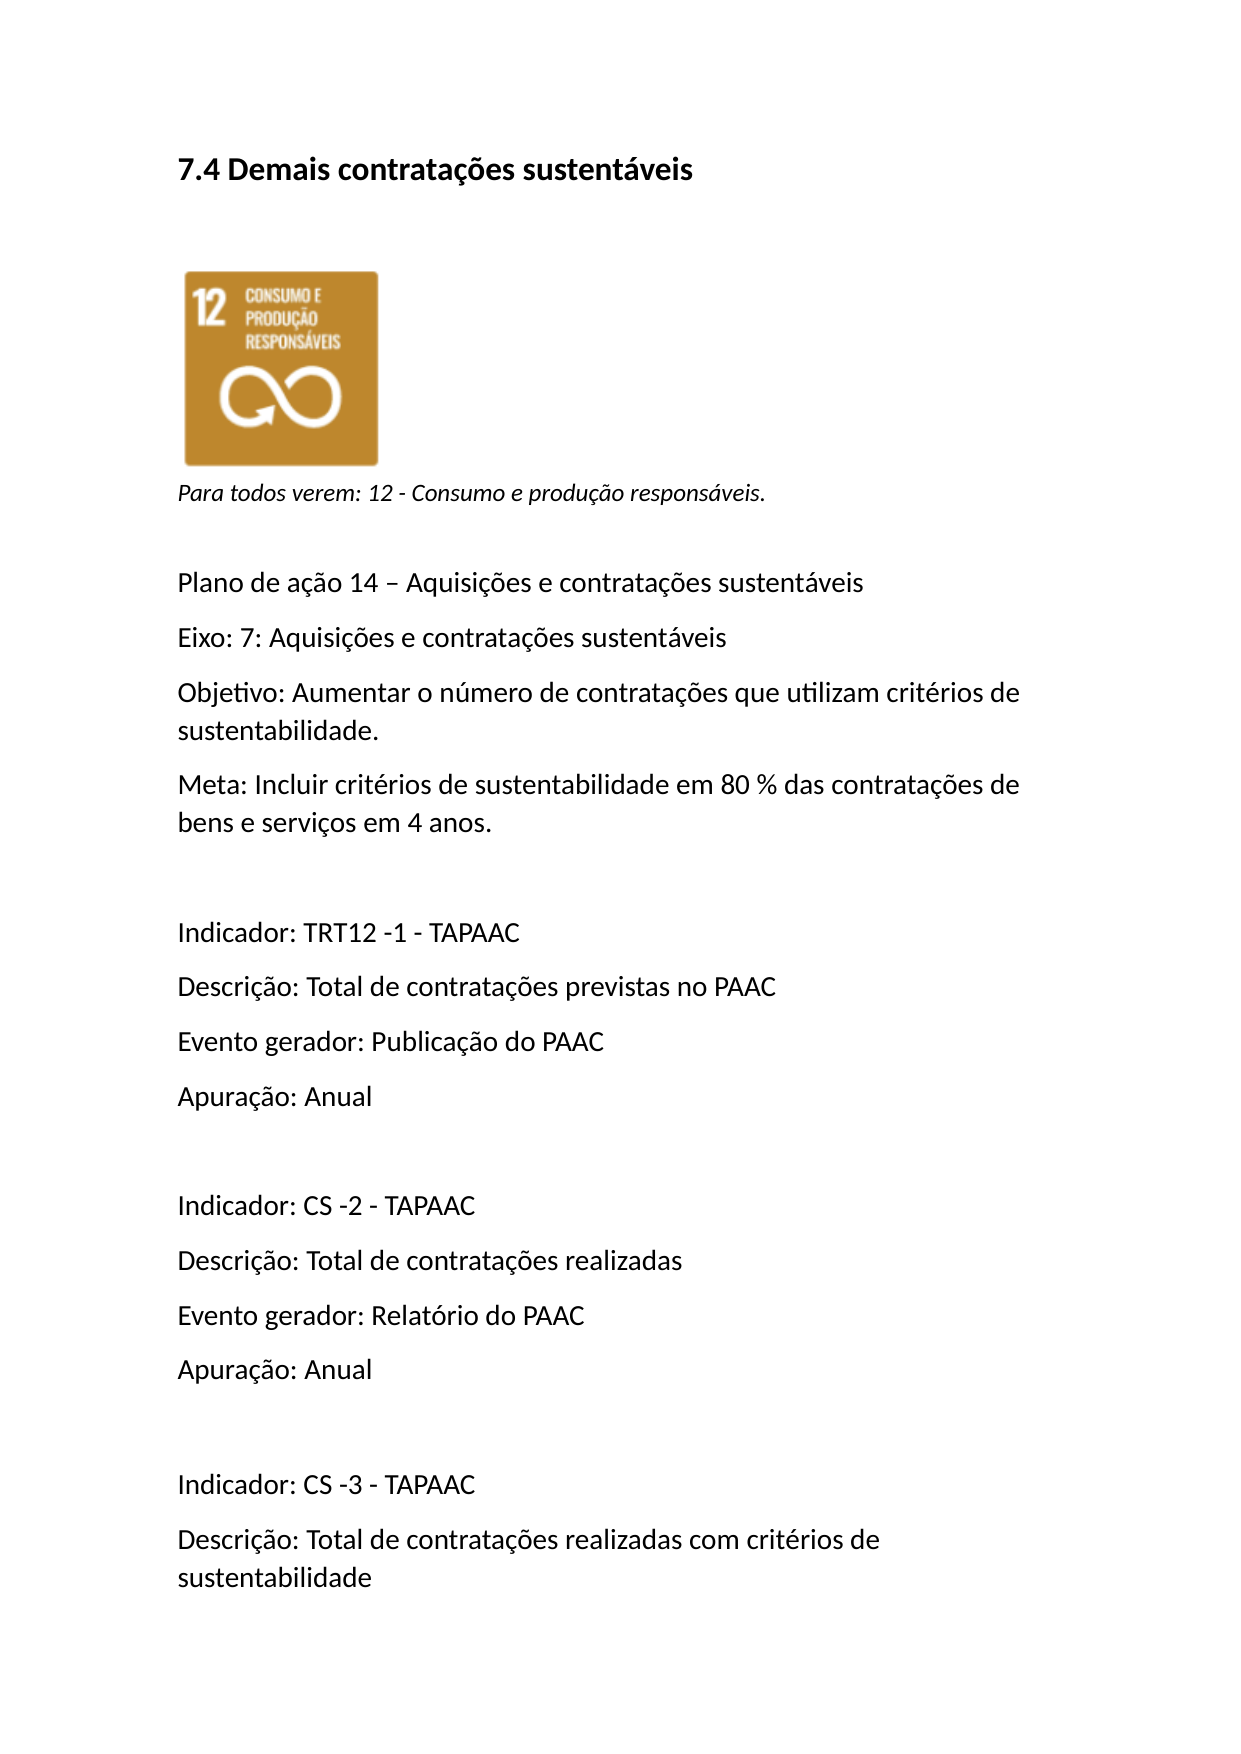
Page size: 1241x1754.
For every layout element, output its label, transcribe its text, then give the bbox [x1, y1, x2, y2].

text Apuração: Anual [177, 1078, 1063, 1113]
text Indicador: CS -2 - TAPAAC [177, 1187, 1063, 1223]
text Descrição: Total de contratações realizadas [177, 1242, 1063, 1278]
text Descrição: Total de contratações realizadas com critérios de sustentabilidade [177, 1521, 1063, 1594]
text Objetivo: Aumentar o número de contratações que utilizam critérios de sustentabilidade. [177, 674, 1063, 747]
text 7.4 Demais contratações sustentáveis [177, 148, 1063, 188]
text Meta: Incluir critérios de sustentabilidade em 80 % das contratações de bens e serviços em 4 anos. [177, 766, 1063, 840]
text Apuração: Anual [177, 1351, 1063, 1387]
text Para todos verem: 12 - Consumo e produção responsáveis. [177, 477, 1063, 508]
text Indicador: CS -3 - TAPAAC [177, 1466, 1063, 1502]
text Evento gerador: Relatório do PAAC [177, 1297, 1063, 1332]
text Evento gerador: Publicação do PAAC [177, 1023, 1063, 1059]
text Indicador: TRT12 -1 - TAPAAC [177, 914, 1063, 949]
text Plano de ação 14 – Aquisições e contratações sustentáveis [177, 564, 1063, 600]
text Descrição: Total de contratações previstas no PAAC [177, 968, 1063, 1004]
text Eixo: 7: Aquisições e contratações sustentáveis [177, 619, 1063, 655]
